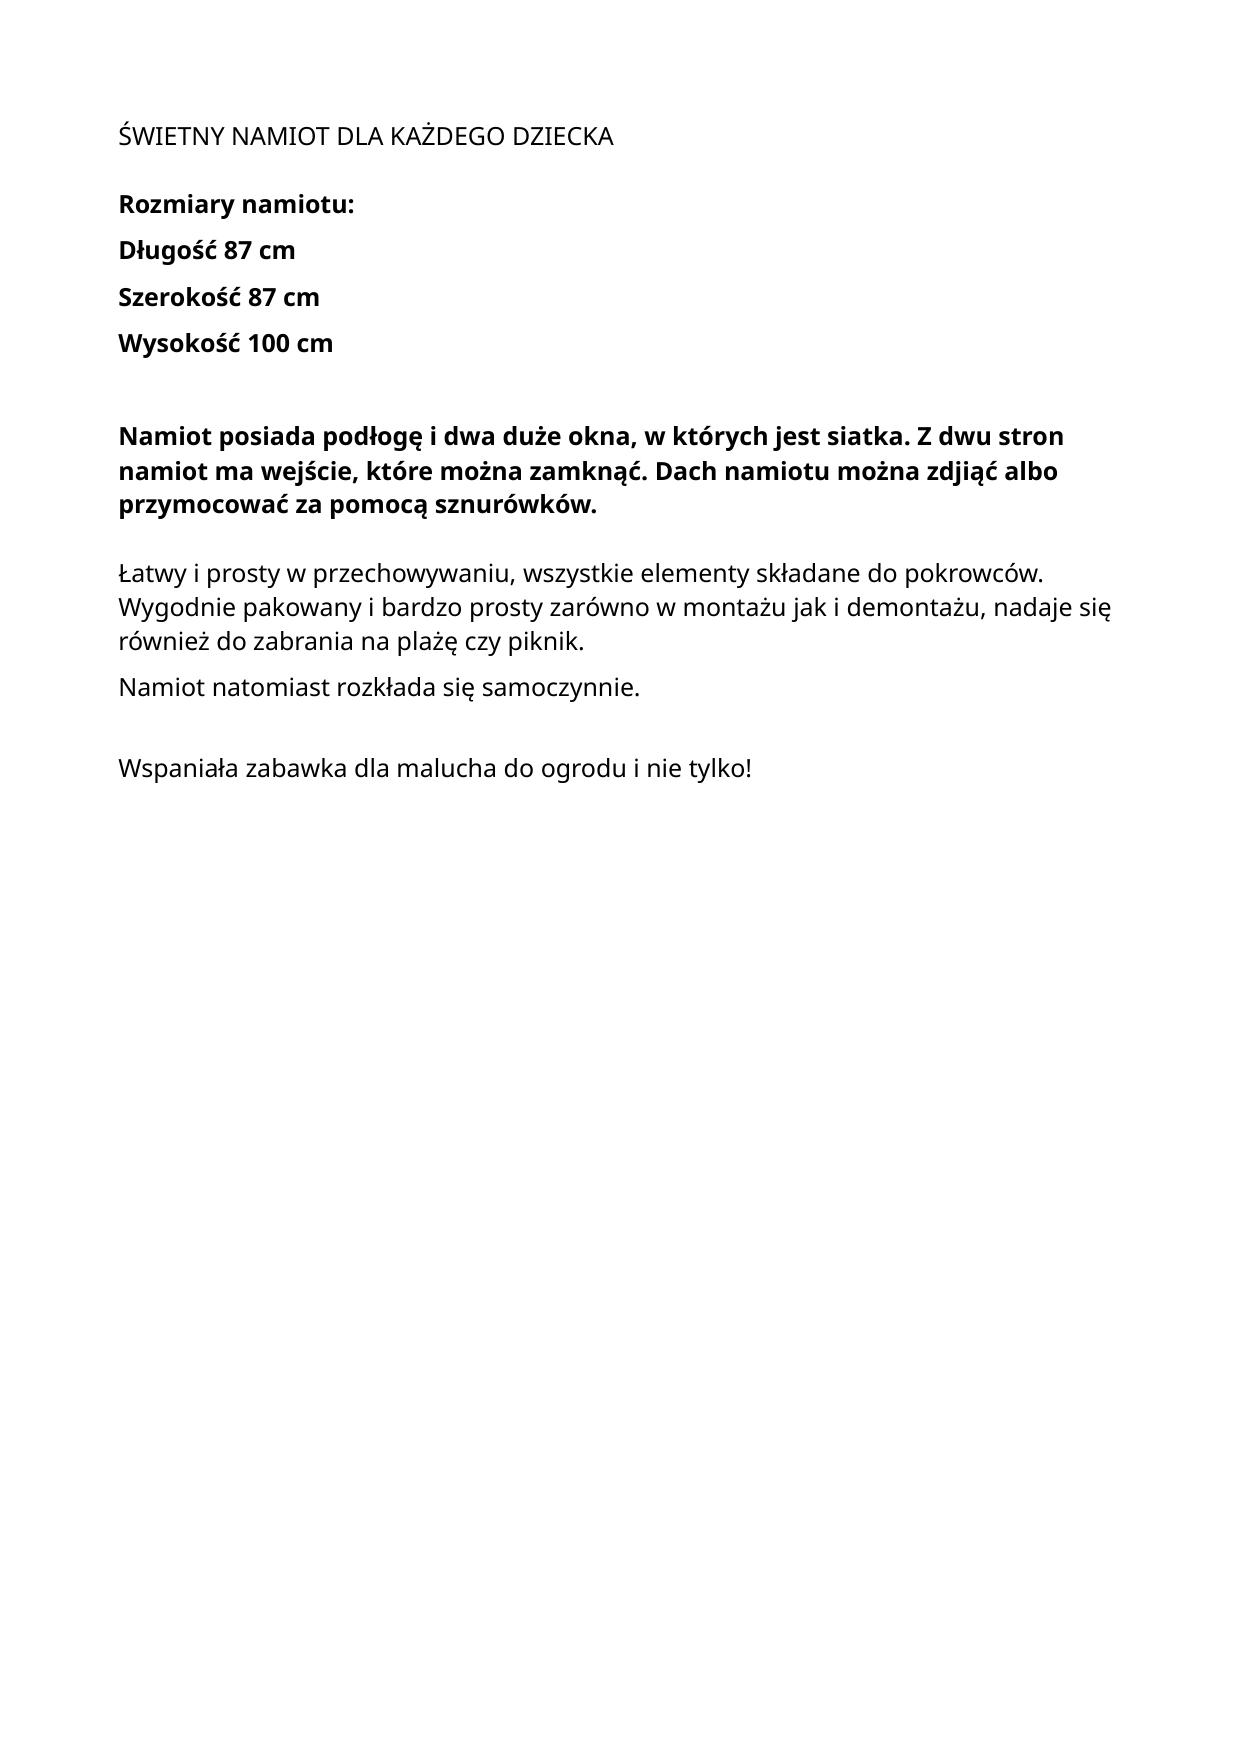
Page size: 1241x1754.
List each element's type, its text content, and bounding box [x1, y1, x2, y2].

text Namiot posiada podłogę i dwa duże okna, w których jest siatka. Z dwu stron namiot ma wejście, które można zamknąć. Dach namiotu można zdjiąć albo przymocować za pomocą sznurówków. Łatwy i prosty w przechowywaniu, wszystkie elementy składane do pokrowców. Wygodnie pakowany i bardzo prosty zarówno w montażu jak i demontażu, nadaje się również do zabrania na plażę czy piknik. [118, 419, 1122, 657]
text Wysokość 100 cm [118, 326, 1122, 360]
text Namiot natomiast rozkłada się samoczynnie. [118, 670, 1122, 704]
text Wspaniała zabawka dla malucha do ogrodu i nie tylko! [118, 717, 1122, 785]
text ŚWIETNY NAMIOT DLA KAŻDEGO DZIECKA Rozmiary namiotu: [118, 118, 1122, 220]
text Szerokość 87 cm [118, 279, 1122, 313]
text Długość 87 cm [118, 233, 1122, 267]
